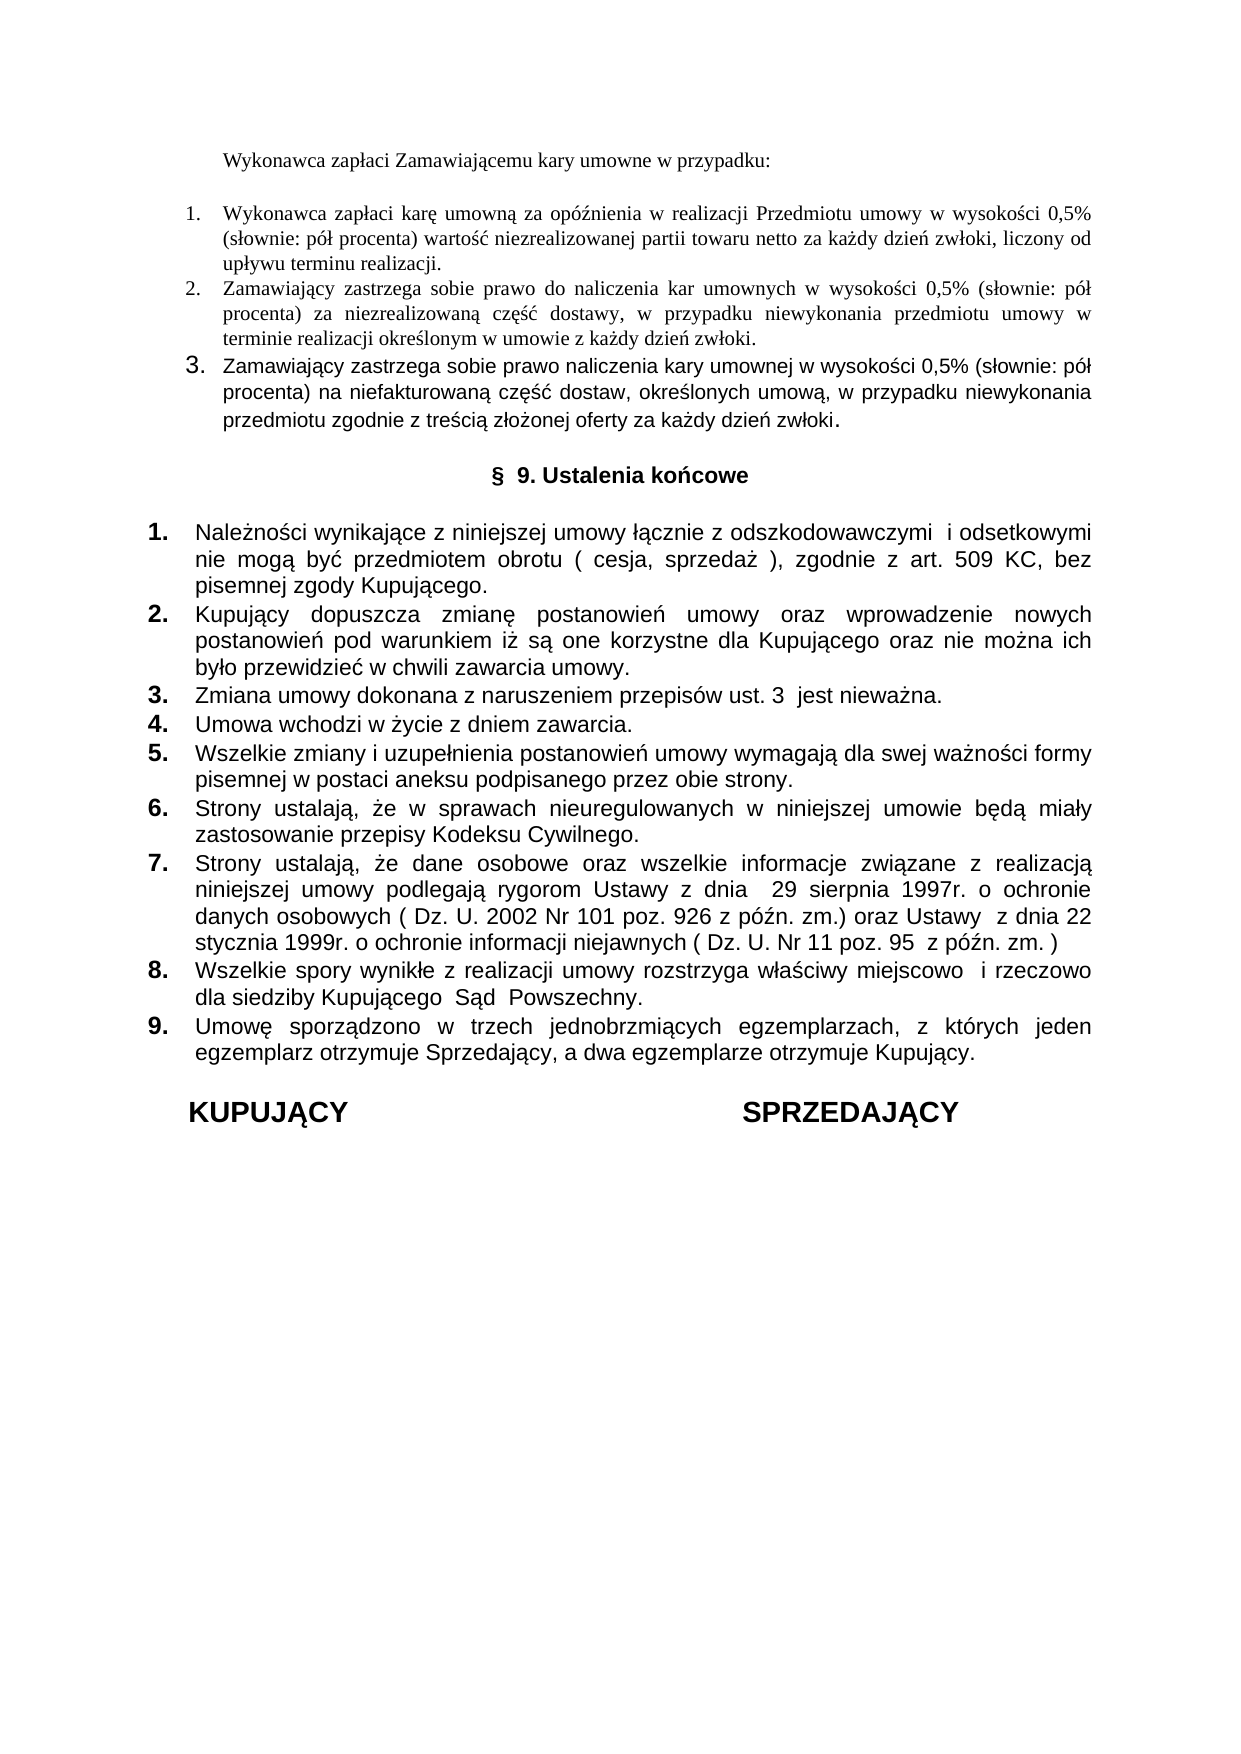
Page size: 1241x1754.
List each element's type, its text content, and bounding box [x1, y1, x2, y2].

list Strony ustalają, że dane osobowe oraz wszelkie informacje związane z realizacją niniejszej umowy podlegają rygorom Ustawy z dnia 29 sierpnia 1997r. o ochronie danych osobowych ( Dz. U. 2002 Nr 101 poz. 926 z późn. zm.) oraz Ustawy z dnia 22 stycznia 1999r. o ochronie informacji niejawnych ( Dz. U. Nr 11 poz. 95 z późn. zm. ) [148, 848, 1093, 956]
list Wykonawca zapłaci karę umowną za opóźnienia w realizacji Przedmiotu umowy w wysokości 0,5% (słownie: pół procenta) wartość niezrealizowanej partii towaru netto za każdy dzień zwłoki, liczony od upływu terminu realizacji. [185, 200, 1093, 275]
list Należności wynikające z niniejszej umowy łącznie z odszkodowawczymi i odsetkowymi nie mogą być przedmiotem obrotu ( cesja, sprzedaż ), zgodnie z art. 509 KC, bez pisemnej zgody Kupującego. [148, 517, 1093, 598]
list Strony ustalają, że w sprawach nieuregulowanych w niniejszej umowie będą miały zastosowanie przepisy Kodeksu Cywilnego. [148, 793, 1093, 848]
list Wykonawca zapłaci Zamawiającemu kary umowne w przypadku: [185, 148, 1093, 172]
list Umowa wchodzi w życie z dniem zawarcia. [148, 709, 1093, 737]
text KUPUJĄCY SPRZEDAJĄCY [148, 1095, 1093, 1128]
list Zmiana umowy dokonana z naruszeniem przepisów ust. 3 jest nieważna. [148, 680, 1093, 709]
list Kupujący dopuszcza zmianę postanowień umowy oraz wprowadzenie nowych postanowień pod warunkiem iż są one korzystne dla Kupującego oraz nie można ich było przewidzieć w chwili zawarcia umowy. [148, 598, 1093, 680]
text § 9. Ustalenia końcowe [148, 462, 1093, 488]
list Wszelkie spory wynikłe z realizacji umowy rozstrzyga właściwy miejscowo i rzeczowo dla siedziby Kupującego Sąd Powszechny. [148, 956, 1093, 1011]
list Wszelkie zmiany i uzupełnienia postanowień umowy wymagają dla swej ważności formy pisemnej w postaci aneksu podpisanego przez obie strony. [148, 737, 1093, 793]
list Zamawiający zastrzega sobie prawo do naliczenia kar umownych w wysokości 0,5% (słownie: pół procenta) za niezrealizowaną część dostawy, w przypadku niewykonania przedmiotu umowy w terminie realizacji określonym w umowie z każdy dzień zwłoki. [185, 275, 1093, 350]
list Umowę sporządzono w trzech jednobrzmiących egzemplarzach, z których jeden egzemplarz otrzymuje Sprzedający, a dwa egzemplarze otrzymuje Kupujący. [148, 1011, 1093, 1066]
list Zamawiający zastrzega sobie prawo naliczenia kary umownej w wysokości 0,5% (słownie: pół procenta) na niefakturowaną część dostaw, określonych umową, w przypadku niewykonania przedmiotu zgodnie z treścią złożonej oferty za każdy dzień zwłoki. [185, 350, 1093, 432]
